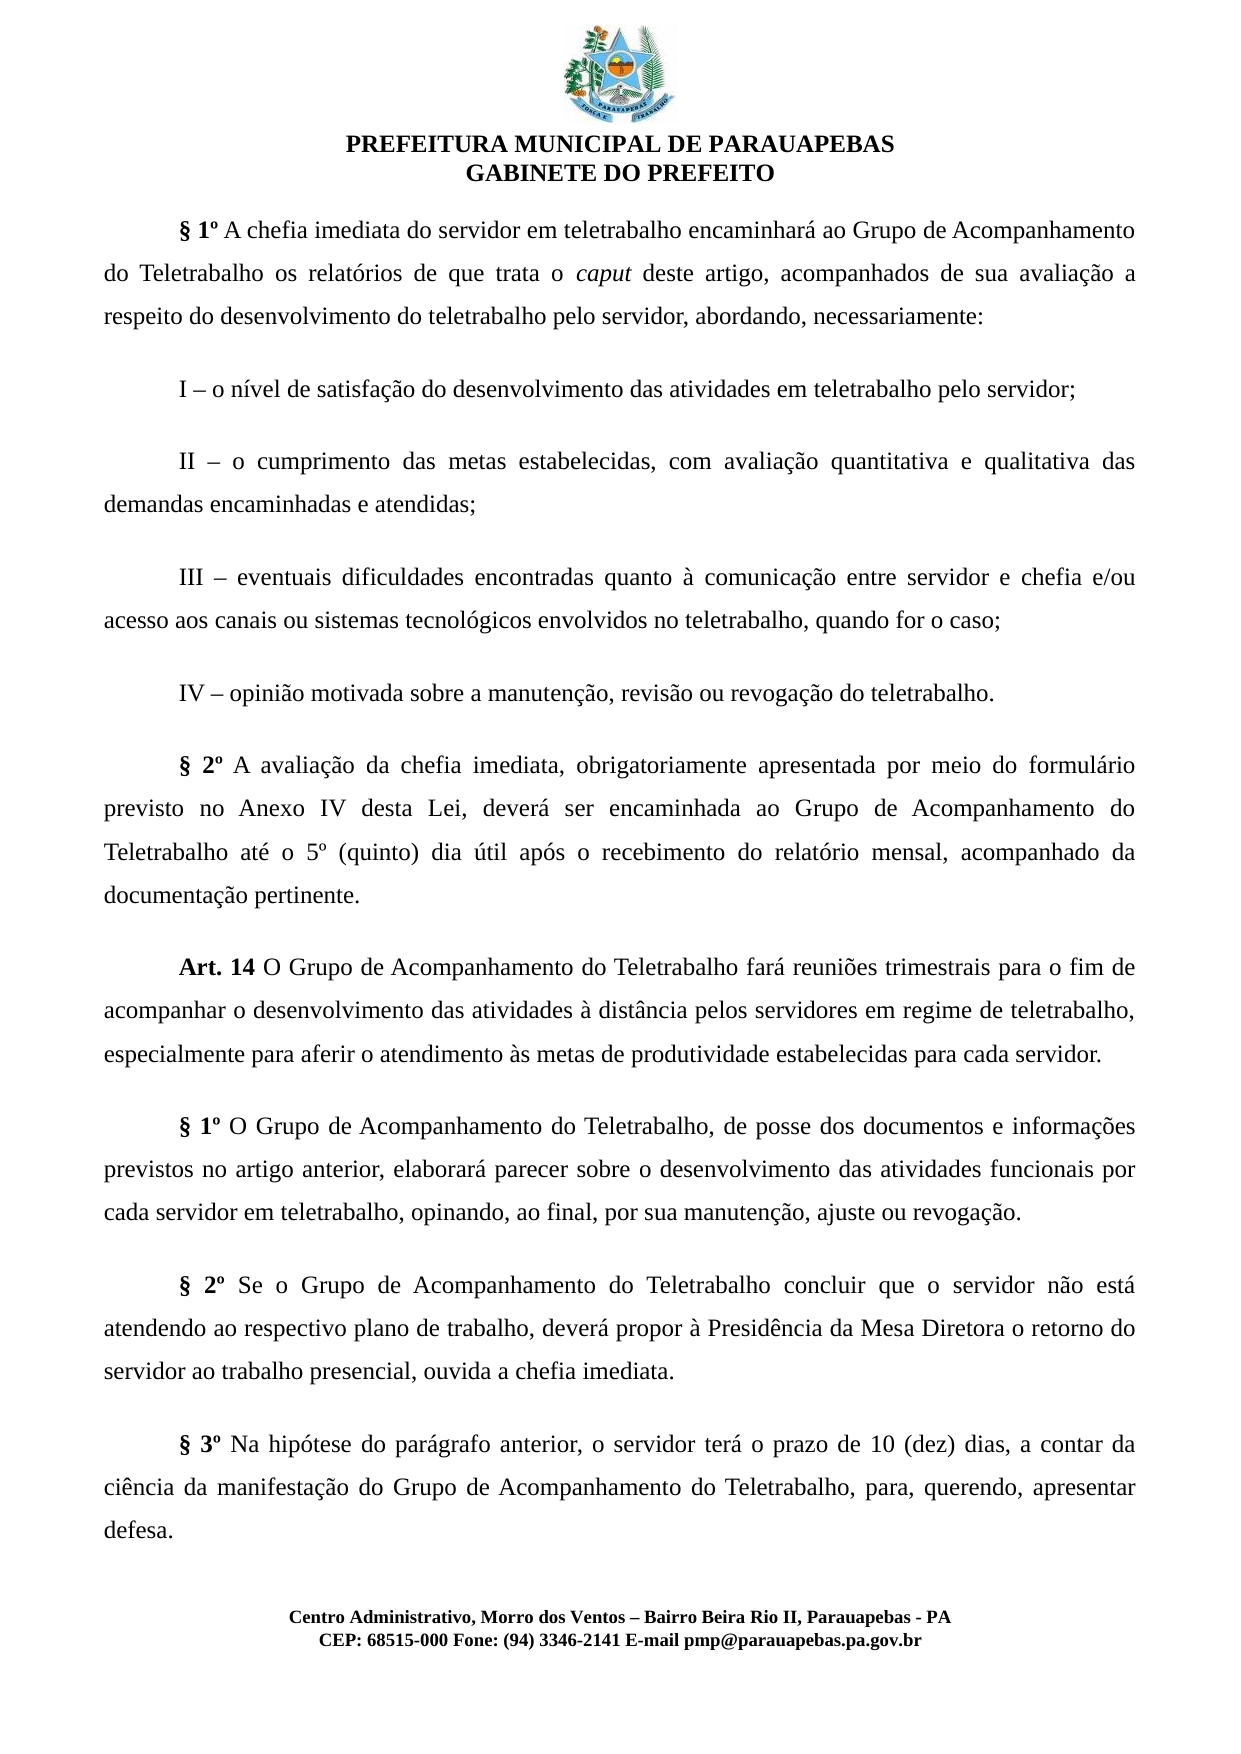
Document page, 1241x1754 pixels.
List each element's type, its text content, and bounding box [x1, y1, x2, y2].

text II – o cumprimento das metas estabelecidas, com avaliação quantitativa e qualitativa das demandas encaminhadas e atendidas; [103, 446, 1137, 518]
text Art. 14 O Grupo de Acompanhamento do Teletrabalho fará reuniões trimestrais para o fim de acompanhar o desenvolvimento das atividades à distância pelos servidores em regime de teletrabalho, especialmente para aferir o atendimento às metas de produtividade estabelecidas para cada servidor. [103, 952, 1137, 1067]
text § 2º A avaliação da chefia imediata, obrigatoriamente apresentada por meio do formulário previsto no Anexo IV desta Lei, deverá ser encaminhada ao Grupo de Acompanhamento do Teletrabalho até o 5º (quinto) dia útil após o recebimento do relatório mensal, acompanhado da documentação pertinente. [103, 750, 1137, 908]
text § 1º A chefia imediata do servidor em teletrabalho encaminhará ao Grupo de Acompanhamento do Teletrabalho os relatórios de que trata o caput deste artigo, acompanhados de sua avaliação a respeito do desenvolvimento do teletrabalho pelo servidor, abordando, necessariamente: [103, 215, 1137, 330]
text III – eventuais dificuldades encontradas quanto à comunicação entre servidor e chefia e/ou acesso aos canais ou sistemas tecnológicos envolvidos no teletrabalho, quando for o caso; [103, 562, 1137, 634]
text IV – opinião motivada sobre a manutenção, revisão ou revogação do teletrabalho. [103, 678, 1137, 707]
text § 1º O Grupo de Acompanhamento do Teletrabalho, de posse dos documentos e informações previstos no artigo anterior, elaborará parecer sobre o desenvolvimento das atividades funcionais por cada servidor em teletrabalho, opinando, ao final, por sua manutenção, ajuste ou revogação. [103, 1111, 1137, 1226]
picture [563, 25, 677, 124]
text § 2º Se o Grupo de Acompanhamento do Teletrabalho concluir que o servidor não está atendendo ao respectivo plano de trabalho, deverá propor à Presidência da Mesa Diretora o retorno do servidor ao trabalho presencial, ouvida a chefia imediata. [103, 1270, 1137, 1385]
text I – o nível de satisfação do desenvolvimento das atividades em teletrabalho pelo servidor; [103, 374, 1137, 402]
text § 3º Na hipótese do parágrafo anterior, o servidor terá o prazo de 10 (dez) dias, a contar da ciência da manifestação do Grupo de Acompanhamento do Teletrabalho, para, querendo, apresentar defesa. [103, 1429, 1137, 1544]
